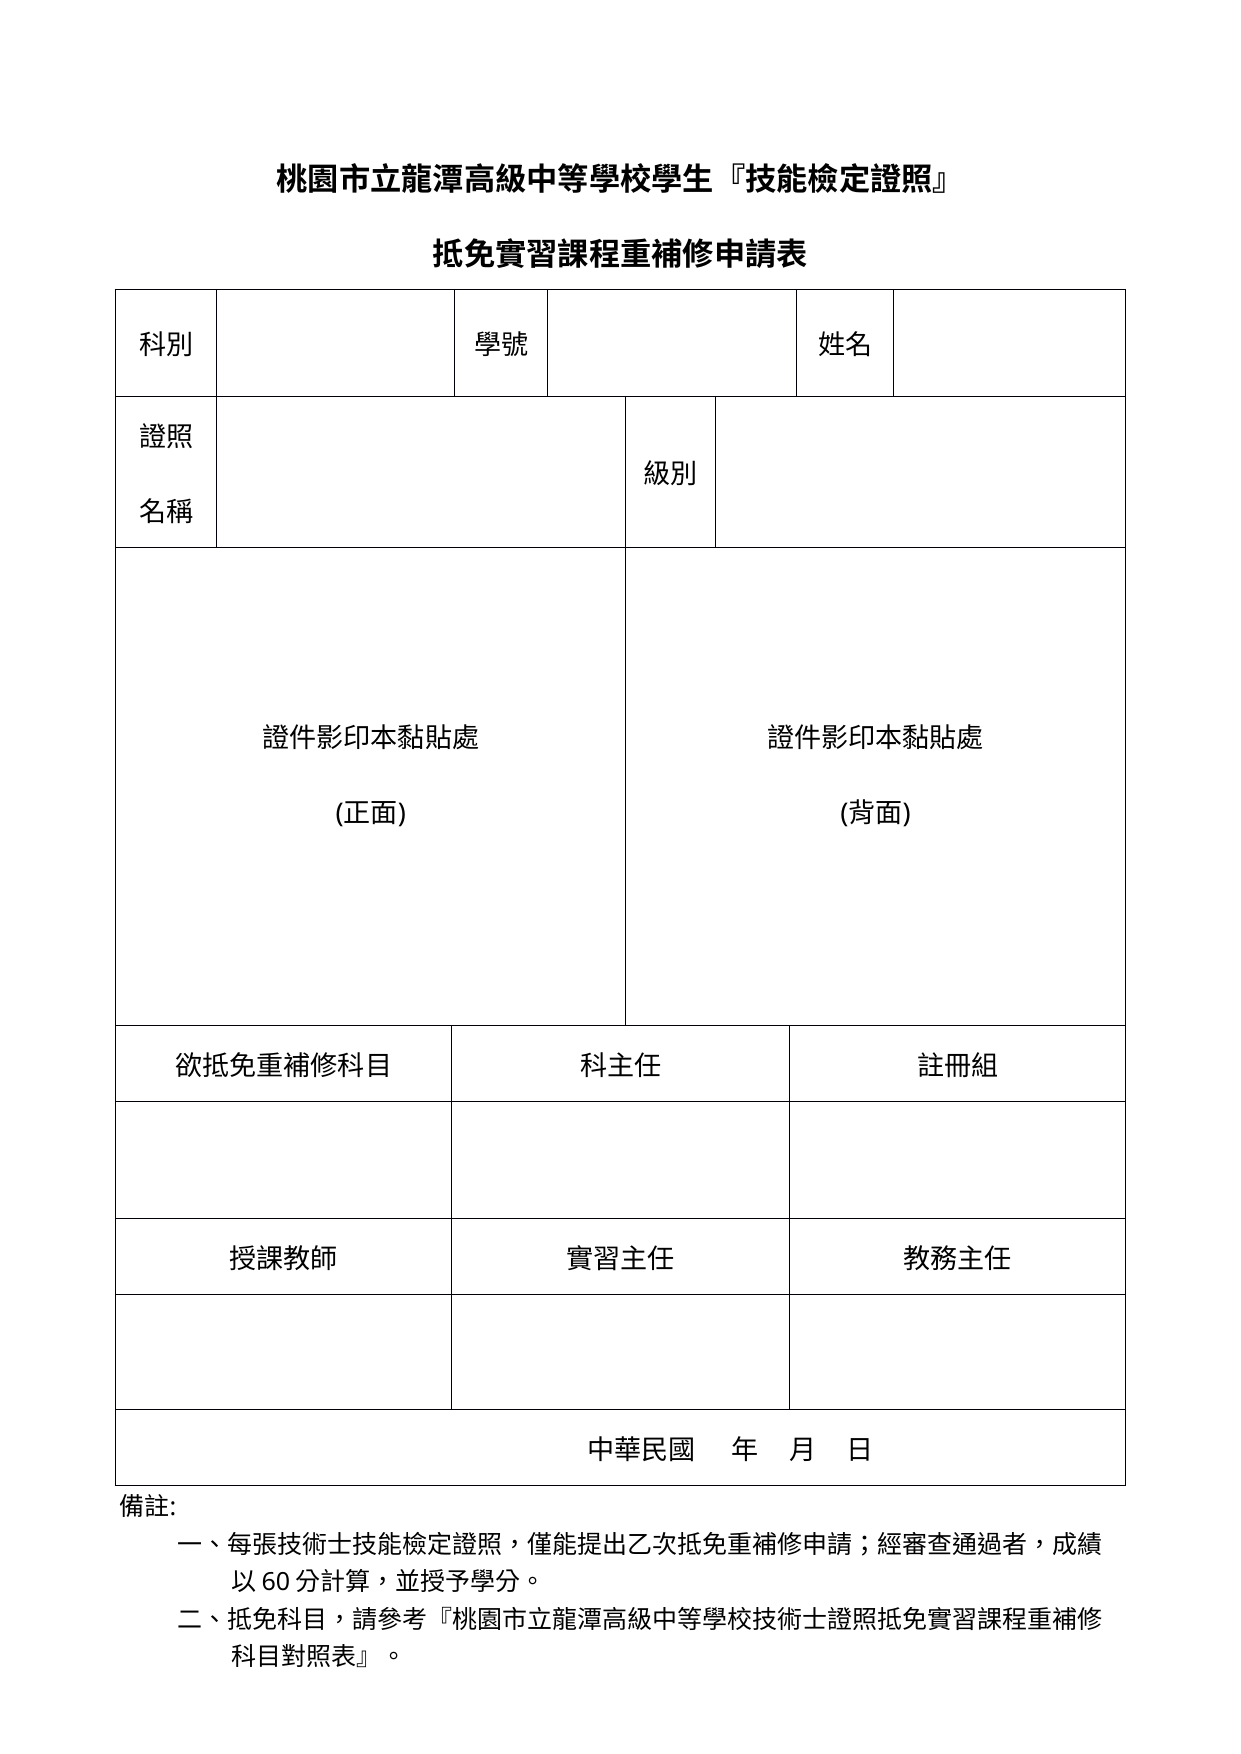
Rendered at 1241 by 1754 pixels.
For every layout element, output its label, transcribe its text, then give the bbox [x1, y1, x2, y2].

table_cell 教務主任 [790, 1219, 1125, 1294]
table_cell 實習主任 [452, 1219, 789, 1294]
table_header [217, 290, 454, 396]
table_header 科別 [116, 290, 216, 396]
table_cell 中華民國 年 月 日 [116, 1410, 1125, 1485]
table_cell [217, 397, 625, 547]
table_cell 欲抵免重補修科目 [116, 1026, 451, 1101]
text 一、每張技術士技能檢定證照，僅能提出乙次抵免重補修申請；經審查通過者，成績以60分計算，並授予學分。 [177, 1523, 1102, 1598]
table_cell 註冊組 [790, 1026, 1125, 1101]
table_header [894, 290, 1125, 396]
table_cell 授課教師 [116, 1219, 451, 1294]
text 二、抵免科目，請參考『桃園市立龍潭高級中等學校技術士證照抵免實習課程重補修科目對照表』。 [177, 1598, 1102, 1673]
table_cell [116, 1295, 451, 1409]
table_cell [452, 1295, 789, 1409]
text 桃園市立龍潭高級中等學校學生『技能檢定證照』 [118, 139, 1122, 214]
table_cell [716, 397, 1125, 547]
table_cell [116, 1102, 451, 1218]
text 備註: [119, 1486, 1102, 1523]
table_cell 科主任 [452, 1026, 789, 1101]
table_header 姓名 [797, 290, 893, 396]
table_cell 證件影印本黏貼處 (背面) [626, 548, 1125, 1025]
table_cell 證件影印本黏貼處 (正面) [116, 548, 625, 1025]
table_header 學號 [455, 290, 547, 396]
table_cell [790, 1102, 1125, 1218]
table_cell [790, 1295, 1125, 1409]
table_cell 級別 [626, 397, 715, 547]
text 抵免實習課程重補修申請表 [118, 214, 1122, 289]
table_header [548, 290, 796, 396]
table_cell [452, 1102, 789, 1218]
table_cell 證照 名稱 [116, 397, 216, 547]
